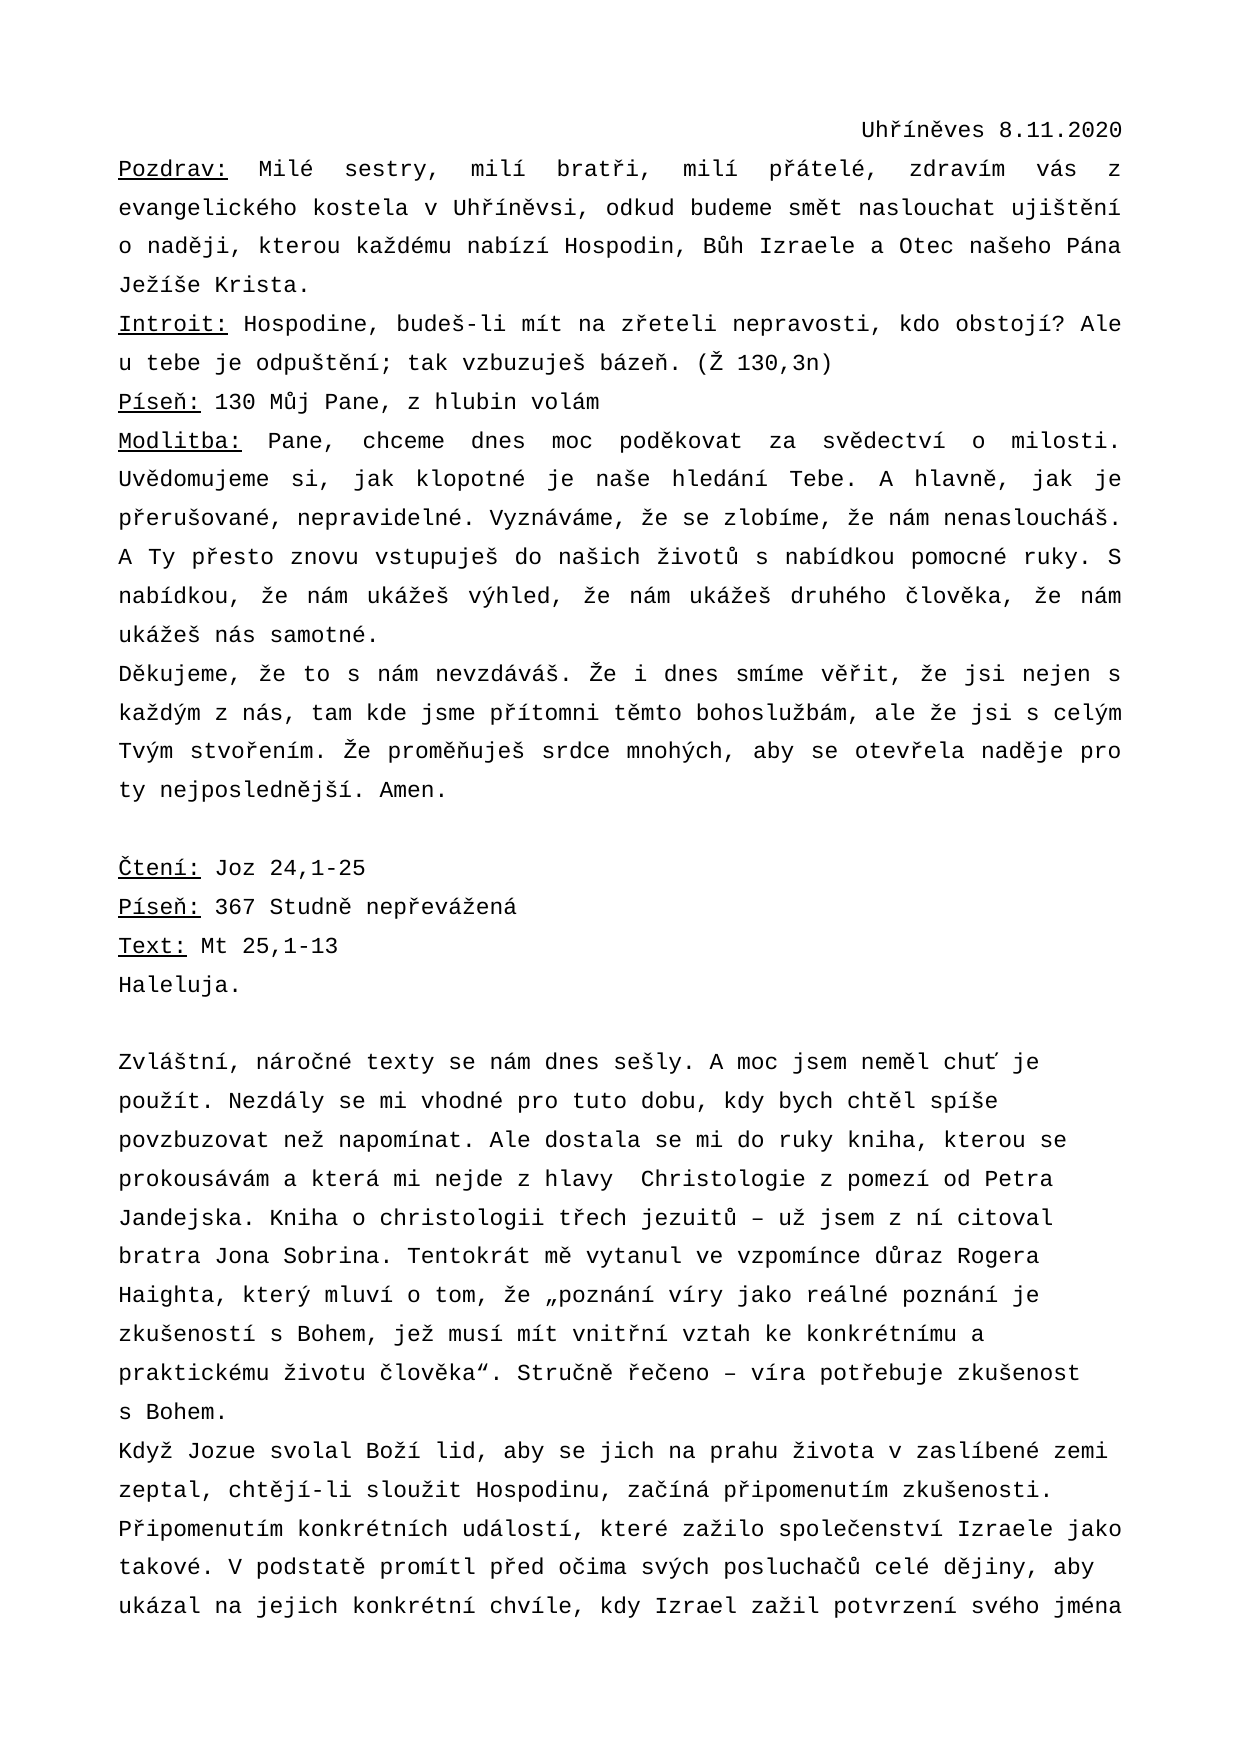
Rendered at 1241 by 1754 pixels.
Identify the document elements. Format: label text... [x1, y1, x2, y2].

text Modlitba: Pane, chceme dnes moc poděkovat za svědectví o milosti. Uvědomujeme si, jak klopotné je naše hledání Tebe. A hlavně, jak je přerušované, nepravidelné. Vyznáváme, že se zlobíme, že nám nenasloucháš. A Ty přesto znovu vstupuješ do našich životů s nabídkou pomocné ruky. S nabídkou, že nám ukážeš výhled, že nám ukážeš druhého člověka, že nám ukážeš nás samotné. [118, 429, 1122, 649]
text Text: Mt 25,1-13 [118, 934, 1122, 960]
text Introit: Hospodine, budeš-li mít na zřeteli nepravosti, kdo obstojí? Ale u tebe je odpuštění; tak vzbuzuješ bázeň. (Ž 130,3n) [118, 312, 1122, 377]
text Píseň: 367 Studně nepřevážená [118, 895, 1122, 921]
text Píseň: 130 Můj Pane, z hlubin volám [118, 390, 1122, 416]
text Když Jozue svolal Boží lid, aby se jich na prahu života v zaslíbené zemi zeptal, chtějí-li sloužit Hospodinu, začíná připomenutím zkušenosti. Připomenutím konkrétních událostí, které zažilo společenství Izraele jako takové. V podstatě promítl před očima svých posluchačů celé dějiny, aby ukázal na jejich konkrétní chvíle, kdy Izrael zažil potvrzení svého jména [118, 1439, 1122, 1621]
text Čtení: Joz 24,1-25 [118, 856, 1122, 882]
text Pozdrav: Milé sestry, milí bratři, milí přátelé, zdravím vás z evangelického kostela v Uhříněvsi, odkud budeme smět naslouchat ujištění o naději, kterou každému nabízí Hospodin, Bůh Izraele a Otec našeho Pána Ježíše Krista. [118, 157, 1122, 299]
text Uhříněves 8.11.2020 [118, 118, 1122, 144]
text Děkujeme, že to s nám nevzdáváš. Že i dnes smíme věřit, že jsi nejen s každým z nás, tam kde jsme přítomni těmto bohoslužbám, ale že jsi s celým Tvým stvořením. Že proměňuješ srdce mnohých, aby se otevřela naděje pro ty nejposlednější. Amen. [118, 662, 1122, 804]
text Zvláštní, náročné texty se nám dnes sešly. A moc jsem neměl chuť je použít. Nezdály se mi vhodné pro tuto dobu, kdy bych chtěl spíše povzbuzovat než napomínat. Ale dostala se mi do ruky kniha, kterou se prokousávám a která mi nejde z hlavy Christologie z pomezí od Petra Jandejska. Kniha o christologii třech jezuitů – už jsem z ní citoval bratra Jona Sobrina. Tentokrát mě vytanul ve vzpomínce důraz Rogera Haighta, který mluví o tom, že „poznání víry jako reálné poznání je zkušeností s Bohem, jež musí mít vnitřní vztah ke konkrétnímu a praktickému životu člověka“. Stručně řečeno – víra potřebuje zkušenost s Bohem. [118, 1051, 1122, 1426]
text Haleluja. [118, 973, 1122, 999]
